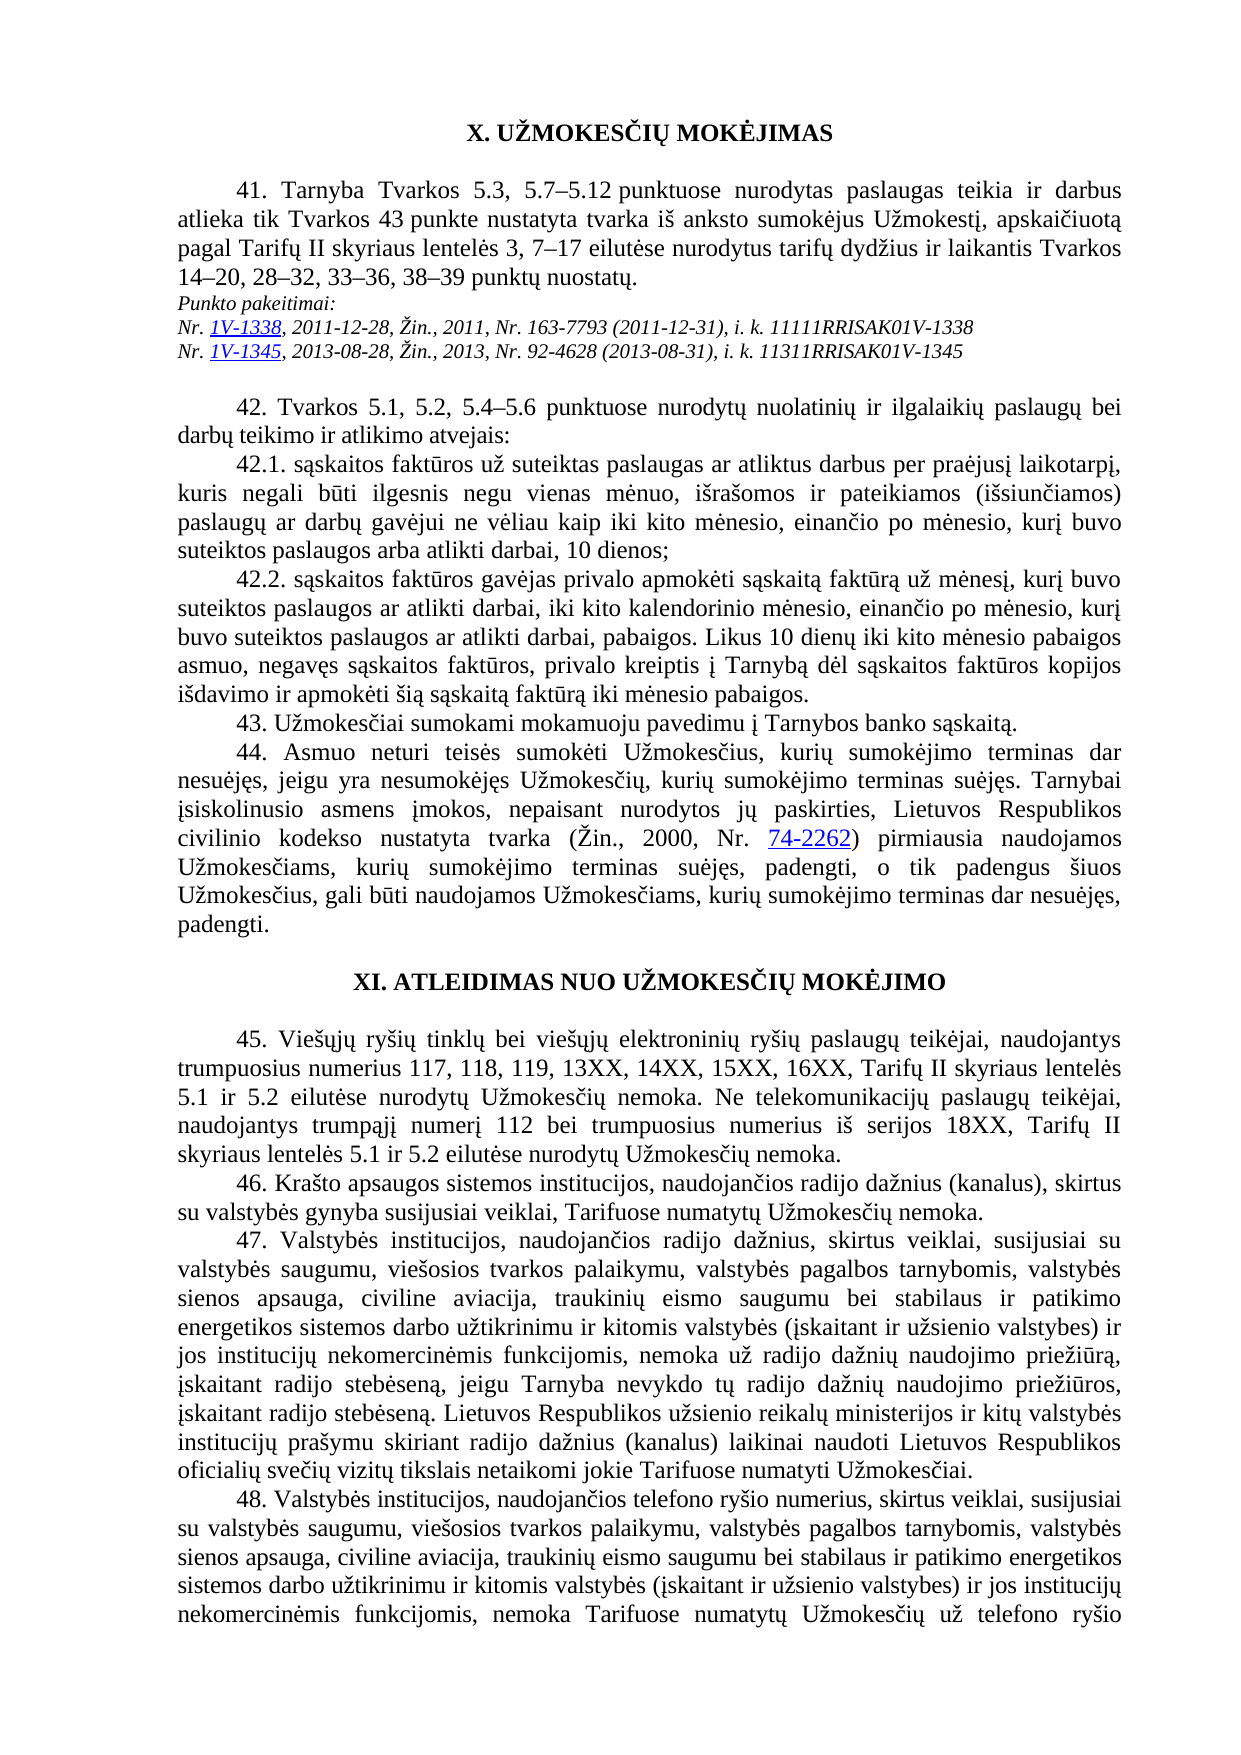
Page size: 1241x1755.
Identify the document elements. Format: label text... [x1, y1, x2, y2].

text 44. Asmuo neturi teisės sumokėti Užmokesčius, kurių sumokėjimo terminas dar nesuėjęs, jeigu yra nesumokėjęs Užmokesčių, kurių sumokėjimo terminas suėjęs. Tarnybai įsiskolinusio asmens įmokos, nepaisant nurodytos jų paskirties, Lietuvos Respublikos civilinio kodekso nustatyta tvarka (Žin., 2000, Nr. 74-2262) pirmiausia naudojamos Užmokesčiams, kurių sumokėjimo terminas suėjęs, padengti, o tik padengus šiuos Užmokesčius, gali būti naudojamos Užmokesčiams, kurių sumokėjimo terminas dar nesuėjęs, padengti. [177, 737, 1122, 938]
text 42. Tvarkos 5.1, 5.2, 5.4–5.6 punktuose nurodytų nuolatinių ir ilgalaikių paslaugų bei darbų teikimo ir atlikimo atvejais: [177, 392, 1122, 449]
text 45. Viešųjų ryšių tinklų bei viešųjų elektroninių ryšių paslaugų teikėjai, naudojantys trumpuosius numerius 117, 118, 119, 13XX, 14XX, 15XX, 16XX, Tarifų II skyriaus lentelės 5.1 ir 5.2 eilutėse nurodytų Užmokesčių nemoka. Ne telekomunikacijų paslaugų teikėjai, naudojantys trumpąjį numerį 112 bei trumpuosius numerius iš serijos 18XX, Tarifų II skyriaus lentelės 5.1 ir 5.2 eilutėse nurodytų Užmokesčių nemoka. [177, 1024, 1122, 1168]
text 46. Krašto apsaugos sistemos institucijos, naudojančios radijo dažnius (kanalus), skirtus su valstybės gynyba susijusiai veiklai, Tarifuose numatytų Užmokesčių nemoka. [177, 1168, 1122, 1225]
text X. UŽMOKESČIŲ MOKĖJIMAS [177, 118, 1122, 147]
text 42.2. sąskaitos faktūros gavėjas privalo apmokėti sąskaitą faktūrą už mėnesį, kurį buvo suteiktos paslaugos ar atlikti darbai, iki kito kalendorinio mėnesio, einančio po mėnesio, kurį buvo suteiktos paslaugos ar atlikti darbai, pabaigos. Likus 10 dienų iki kito mėnesio pabaigos asmuo, negavęs sąskaitos faktūros, privalo kreiptis į Tarnybą dėl sąskaitos faktūros kopijos išdavimo ir apmokėti šią sąskaitą faktūrą iki mėnesio pabaigos. [177, 564, 1122, 708]
text 43. Užmokesčiai sumokami mokamuoju pavedimu į Tarnybos banko sąskaitą. [177, 708, 1122, 737]
text 48. Valstybės institucijos, naudojančios telefono ryšio numerius, skirtus veiklai, susijusiai su valstybės saugumu, viešosios tvarkos palaikymu, valstybės pagalbos tarnybomis, valstybės sienos apsauga, civiline aviacija, traukinių eismo saugumu bei stabilaus ir patikimo energetikos sistemos darbo užtikrinimu ir kitomis valstybės (įskaitant ir užsienio valstybes) ir jos institucijų nekomercinėmis funkcijomis, nemoka Tarifuose numatytų Užmokesčių už telefono ryšio [177, 1484, 1122, 1628]
text Nr. 1V-1345, 2013-08-28, Žin., 2013, Nr. 92-4628 (2013-08-31), i. k. 11311RRISAK01V-1345 [177, 339, 1122, 363]
text Nr. 1V-1338, 2011-12-28, Žin., 2011, Nr. 163-7793 (2011-12-31), i. k. 11111RRISAK01V-1338 [177, 315, 1122, 339]
text XI. ATLEIDIMAS NUO UŽMOKESČIŲ MOKĖJIMO [177, 967, 1122, 995]
text 41. Tarnyba Tvarkos 5.3, 5.7–5.12 punktuose nurodytas paslaugas teikia ir darbus atlieka tik Tvarkos 43 punkte nustatyta tvarka iš anksto sumokėjus Užmokestį, apskaičiuotą pagal Tarifų II skyriaus lentelės 3, 7–17 eilutėse nurodytus tarifų dydžius ir laikantis Tvarkos 14–20, 28–32, 33–36, 38–39 punktų nuostatų. [177, 176, 1122, 291]
text Punkto pakeitimai: [177, 291, 1122, 315]
text 47. Valstybės institucijos, naudojančios radijo dažnius, skirtus veiklai, susijusiai su valstybės saugumu, viešosios tvarkos palaikymu, valstybės pagalbos tarnybomis, valstybės sienos apsauga, civiline aviacija, traukinių eismo saugumu bei stabilaus ir patikimo energetikos sistemos darbo užtikrinimu ir kitomis valstybės (įskaitant ir užsienio valstybes) ir jos institucijų nekomercinėmis funkcijomis, nemoka už radijo dažnių naudojimo priežiūrą, įskaitant radijo stebėseną, jeigu Tarnyba nevykdo tų radijo dažnių naudojimo priežiūros, įskaitant radijo stebėseną. Lietuvos Respublikos užsienio reikalų ministerijos ir kitų valstybės institucijų prašymu skiriant radijo dažnius (kanalus) laikinai naudoti Lietuvos Respublikos oficialių svečių vizitų tikslais netaikomi jokie Tarifuose numatyti Užmokesčiai. [177, 1225, 1122, 1484]
text 42.1. sąskaitos faktūros už suteiktas paslaugas ar atliktus darbus per praėjusį laikotarpį, kuris negali būti ilgesnis negu vienas mėnuo, išrašomos ir pateikiamos (išsiunčiamos) paslaugų ar darbų gavėjui ne vėliau kaip iki kito mėnesio, einančio po mėnesio, kurį buvo suteiktos paslaugos arba atlikti darbai, 10 dienos; [177, 449, 1122, 564]
